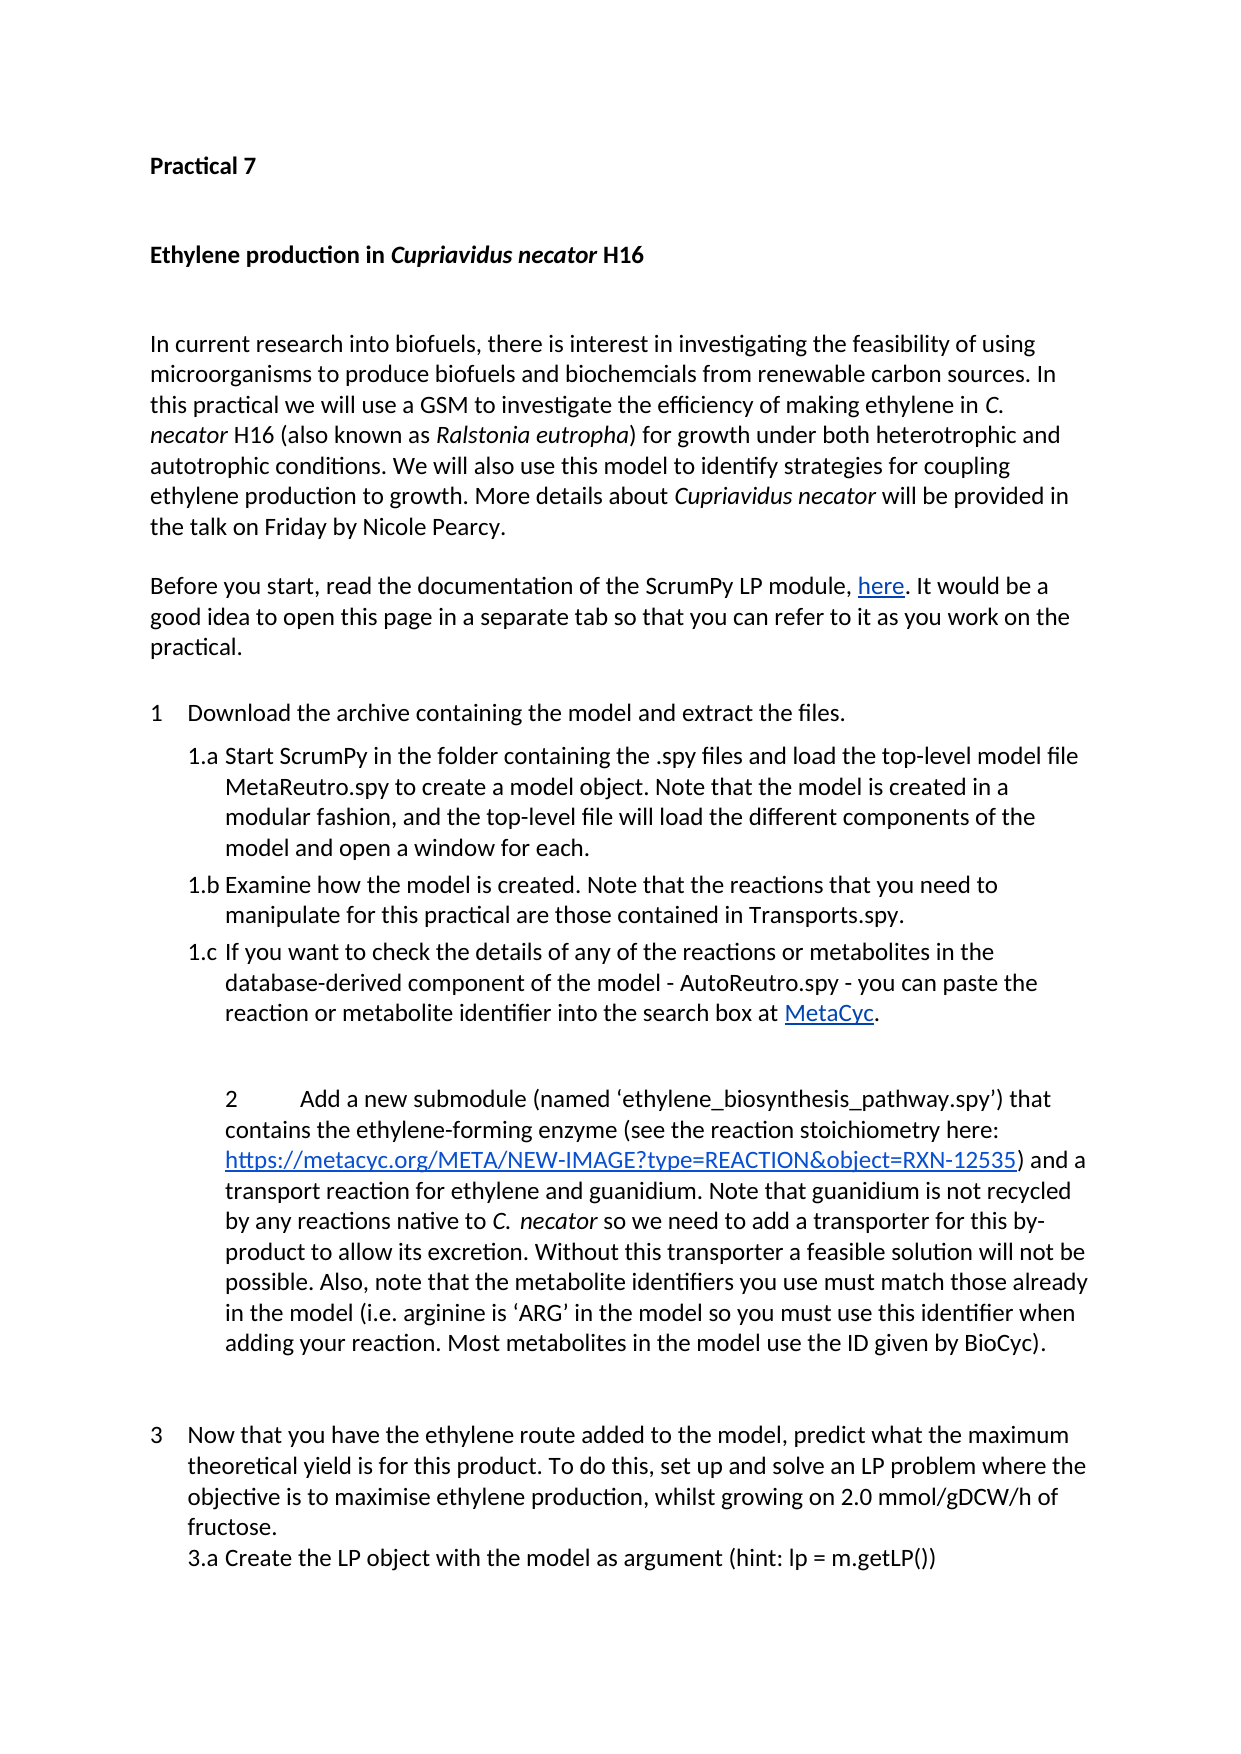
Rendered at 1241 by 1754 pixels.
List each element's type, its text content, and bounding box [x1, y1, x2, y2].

text In current research into biofuels, there is interest in investigating the feasibility of using microorganisms to produce biofuels and biochemcials from renewable carbon sources. In this practical we will use a GSM to investigate the efficiency of making ethylene in C. necator H16 (also known as Ralstonia eutropha) for growth under both heterotrophic and autotrophic conditions. We will also use this model to identify strategies for coupling ethylene production to growth. More details about Cupriavidus necator will be provided in the talk on Friday by Nicole Pearcy. [150, 328, 1090, 541]
subtitle Ethylene production in Cupriavidus necator H16 [150, 239, 1090, 269]
list Start ScrumPy in the folder containing the .spy files and load the top-level model file MetaReutro.spy to create a model object. Note that the model is created in a modular fashion, and the top-level file will load the different components of the model and open a window for each. [187, 741, 1090, 863]
text Before you start, read the documentation of the ScrumPy LP module, here. It would be a good idea to open this page in a separate tab so that you can refer to it as you work on the practical. [150, 571, 1090, 662]
list Download the archive containing the model and extract the files. [150, 697, 1090, 728]
list Add a new submodule (named ‘ethylene_biosynthesis_pathway.spy’) that contains the ethylene-forming enzyme (see the reaction stoichiometry here: https://metacyc.org/META/NEW-IMAGE?type=REACTION&object=RXN-12535) and a transport reaction for ethylene and guanidium. Note that guanidium is not recycled by any reactions native to C. necator so we need to add a transporter for this by-product to allow its excretion. Without this transporter a feasible solution will not be possible. Also, note that the metabolite identifiers you use must match those already in the model (i.e. arginine is ‘ARG’ in the model so you must use this identifier when adding your reaction. Most metabolites in the model use the ID given by BioCyc). [225, 1083, 1090, 1358]
list Create the LP object with the model as argument (hint: lp = m.getLP()) [187, 1542, 1090, 1572]
list Examine how the model is created. Note that the reactions that you need to manipulate for this practical are those contained in Transports.spy. [187, 869, 1090, 930]
list Now that you have the ethylene route added to the model, predict what the maximum theoretical yield is for this product. To do this, set up and solve an LP problem where the objective is to maximise ethylene production, whilst growing on 2.0 mmol/gDCW/h of fructose. [150, 1420, 1090, 1542]
subtitle Practical 7 [150, 150, 1090, 181]
list If you want to check the details of any of the reactions or metabolites in the database-derived component of the model - AutoReutro.spy - you can paste the reaction or metabolite identifier into the search box at MetaCyc. [187, 936, 1090, 1028]
